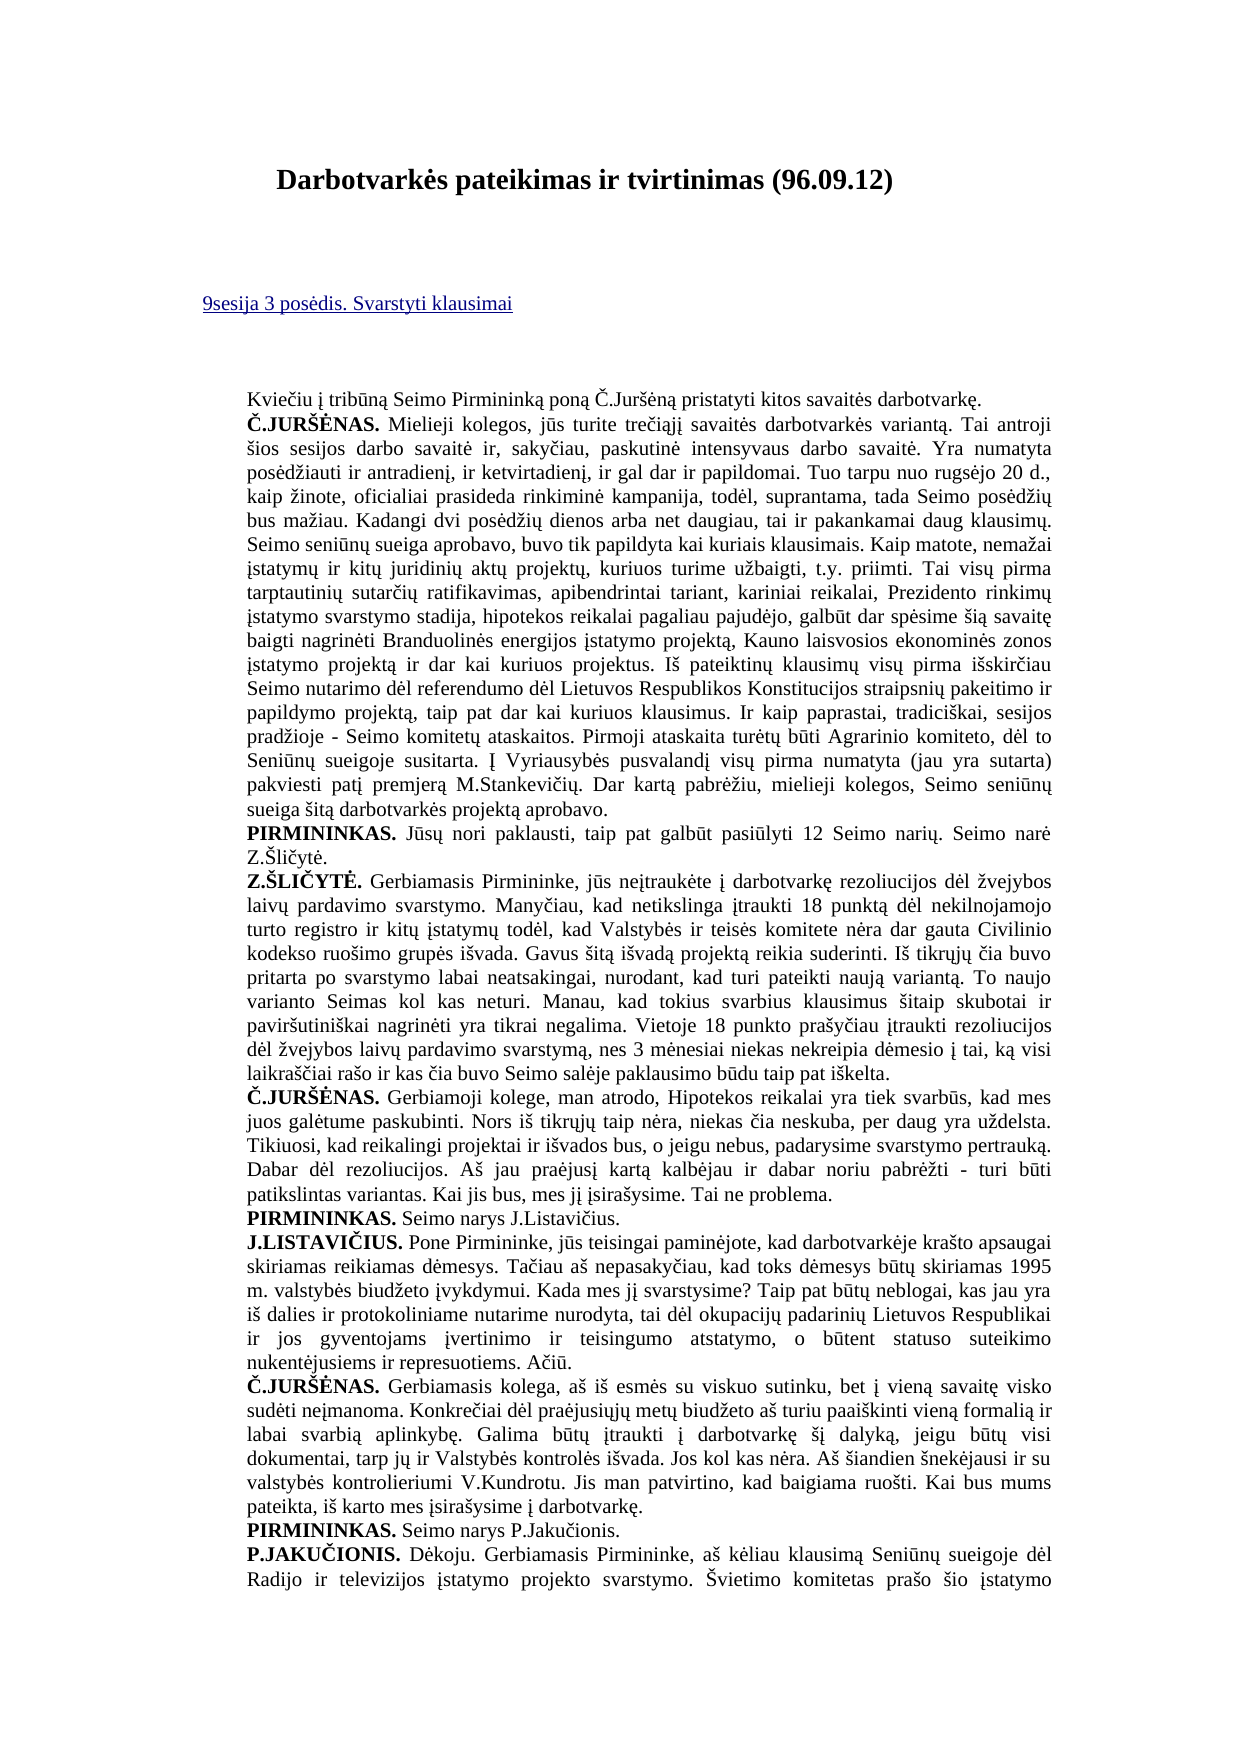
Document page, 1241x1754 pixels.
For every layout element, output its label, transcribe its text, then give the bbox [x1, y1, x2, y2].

text 9sesija 3 posėdis. Svarstyti klausimai [202, 291, 1053, 315]
text Č.JURŠĖNAS. Mielieji kolegos, jūs turite trečiąjį savaitės darbotvarkės variantą. Tai antroji šios sesijos darbo savaitė ir, sakyčiau, paskutinė intensyvaus darbo savaitė. Yra numatyta posėdžiauti ir antradienį, ir ketvirtadienį, ir gal dar ir papildomai. Tuo tarpu nuo rugsėjo 20 d., kaip žinote, oficialiai prasideda rinkiminė kampanija, todėl, suprantama, tada Seimo posėdžių bus mažiau. Kadangi dvi posėdžių dienos arba net daugiau, tai ir pakankamai daug klausimų. Seimo seniūnų sueiga aprobavo, buvo tik papildyta kai kuriais klausimais. Kaip matote, nemažai įstatymų ir kitų juridinių aktų projektų, kuriuos turime užbaigti, t.y. priimti. Tai visų pirma tarptautinių sutarčių ratifikavimas, apibendrintai tariant, kariniai reikalai, Prezidento rinkimų įstatymo svarstymo stadija, hipotekos reikalai pagaliau pajudėjo, galbūt dar spėsime šią savaitę baigti nagrinėti Branduolinės energijos įstatymo projektą, Kauno laisvosios ekonominės zonos įstatymo projektą ir dar kai kuriuos projektus. Iš pateiktinų klausimų visų pirma išskirčiau Seimo nutarimo dėl referendumo dėl Lietuvos Respublikos Konstitucijos straipsnių pakeitimo ir papildymo projektą, taip pat dar kai kuriuos klausimus. Ir kaip paprastai, tradiciškai, sesijos pradžioje - Seimo komitetų ataskaitos. Pirmoji ataskaita turėtų būti Agrarinio komiteto, dėl to Seniūnų sueigoje susitarta. Į Vyriausybės pusvalandį visų pirma numatyta (jau yra sutarta) pakviesti patį premjerą M.Stankevičių. Dar kartą pabrėžiu, mielieji kolegos, Seimo seniūnų sueiga šitą darbotvarkės projektą aprobavo. [247, 411, 1053, 821]
text J.LISTAVIČIUS. Pone Pirmininke, jūs teisingai paminėjote, kad darbotvarkėje krašto apsaugai skiriamas reikiamas dėmesys. Tačiau aš nepasakyčiau, kad toks dėmesys būtų skiriamas 1995 m. valstybės biudžeto įvykdymui. Kada mes jį svarstysime? Taip pat būtų neblogai, kas jau yra iš dalies ir protokoliniame nutarime nurodyta, tai dėl okupacijų padarinių Lietuvos Respublikai ir jos gyventojams įvertinimo ir teisingumo atstatymo, o būtent statuso suteikimo nukentėjusiems ir represuotiems. Ačiū. [247, 1229, 1053, 1374]
text PIRMININKAS. Seimo narys J.Listavičius. [247, 1206, 1053, 1229]
text Darbotvarkės pateikimas ir tvirtinimas (96.09.12) [247, 162, 1053, 196]
text Č.JURŠĖNAS. Gerbiamoji kolege, man atrodo, Hipotekos reikalai yra tiek svarbūs, kad mes juos galėtume paskubinti. Nors iš tikrųjų taip nėra, niekas čia neskuba, per daug yra uždelsta. Tikiuosi, kad reikalingi projektai ir išvados bus, o jeigu nebus, padarysime svarstymo pertrauką. Dabar dėl rezoliucijos. Aš jau praėjusį kartą kalbėjau ir dabar noriu pabrėžti - turi būti patikslintas variantas. Kai jis bus, mes jį įsirašysime. Tai ne problema. [247, 1085, 1053, 1206]
text PIRMININKAS. Jūsų nori paklausti, taip pat galbūt pasiūlyti 12 Seimo narių. Seimo narė Z.Šličytė. [247, 821, 1053, 869]
text Z.ŠLIČYTĖ. Gerbiamasis Pirmininke, jūs neįtraukėte į darbotvarkę rezoliucijos dėl žvejybos laivų pardavimo svarstymo. Manyčiau, kad netikslinga įtraukti 18 punktą dėl nekilnojamojo turto registro ir kitų įstatymų todėl, kad Valstybės ir teisės komitete nėra dar gauta Civilinio kodekso ruošimo grupės išvada. Gavus šitą išvadą projektą reikia suderinti. Iš tikrųjų čia buvo pritarta po svarstymo labai neatsakingai, nurodant, kad turi pateikti naują variantą. To naujo varianto Seimas kol kas neturi. Manau, kad tokius svarbius klausimus šitaip skubotai ir paviršutiniškai nagrinėti yra tikrai negalima. Vietoje 18 punkto prašyčiau įtraukti rezoliucijos dėl žvejybos laivų pardavimo svarstymą, nes 3 mėnesiai niekas nekreipia dėmesio į tai, ką visi laikraščiai rašo ir kas čia buvo Seimo salėje paklausimo būdu taip pat iškelta. [247, 869, 1053, 1085]
text Kviečiu į tribūną Seimo Pirmininką poną Č.Juršėną pristatyti kitos savaitės darbotvarkę. [247, 387, 1053, 411]
text PIRMININKAS. Seimo narys P.Jakučionis. [247, 1518, 1053, 1542]
text P.JAKUČIONIS. Dėkoju. Gerbiamasis Pirmininke, aš kėliau klausimą Seniūnų sueigoje dėl Radijo ir televizijos įstatymo projekto svarstymo. Švietimo komitetas prašo šio įstatymo nesvarstyti, kol nebus pateikta ratifikavimui konvencija ,,Televizija be sienų,,. Man atrodo, kad tas prašymas yra pagrįstas, ir dar kartą komiteto vardu prašau neįtraukti į savaitės darbotvarkę šio klausimo. Ačiū. [247, 1542, 1053, 1591]
text Č.JURŠĖNAS. Gerbiamasis kolega, aš iš esmės su viskuo sutinku, bet į vieną savaitę visko sudėti neįmanoma. Konkrečiai dėl praėjusiųjų metų biudžeto aš turiu paaiškinti vieną formalią ir labai svarbią aplinkybę. Galima būtų įtraukti į darbotvarkę šį dalyką, jeigu būtų visi dokumentai, tarp jų ir Valstybės kontrolės išvada. Jos kol kas nėra. Aš šiandien šnekėjausi ir su valstybės kontrolieriumi V.Kundrotu. Jis man patvirtino, kad baigiama ruošti. Kai bus mums pateikta, iš karto mes įsirašysime į darbotvarkę. [247, 1374, 1053, 1518]
